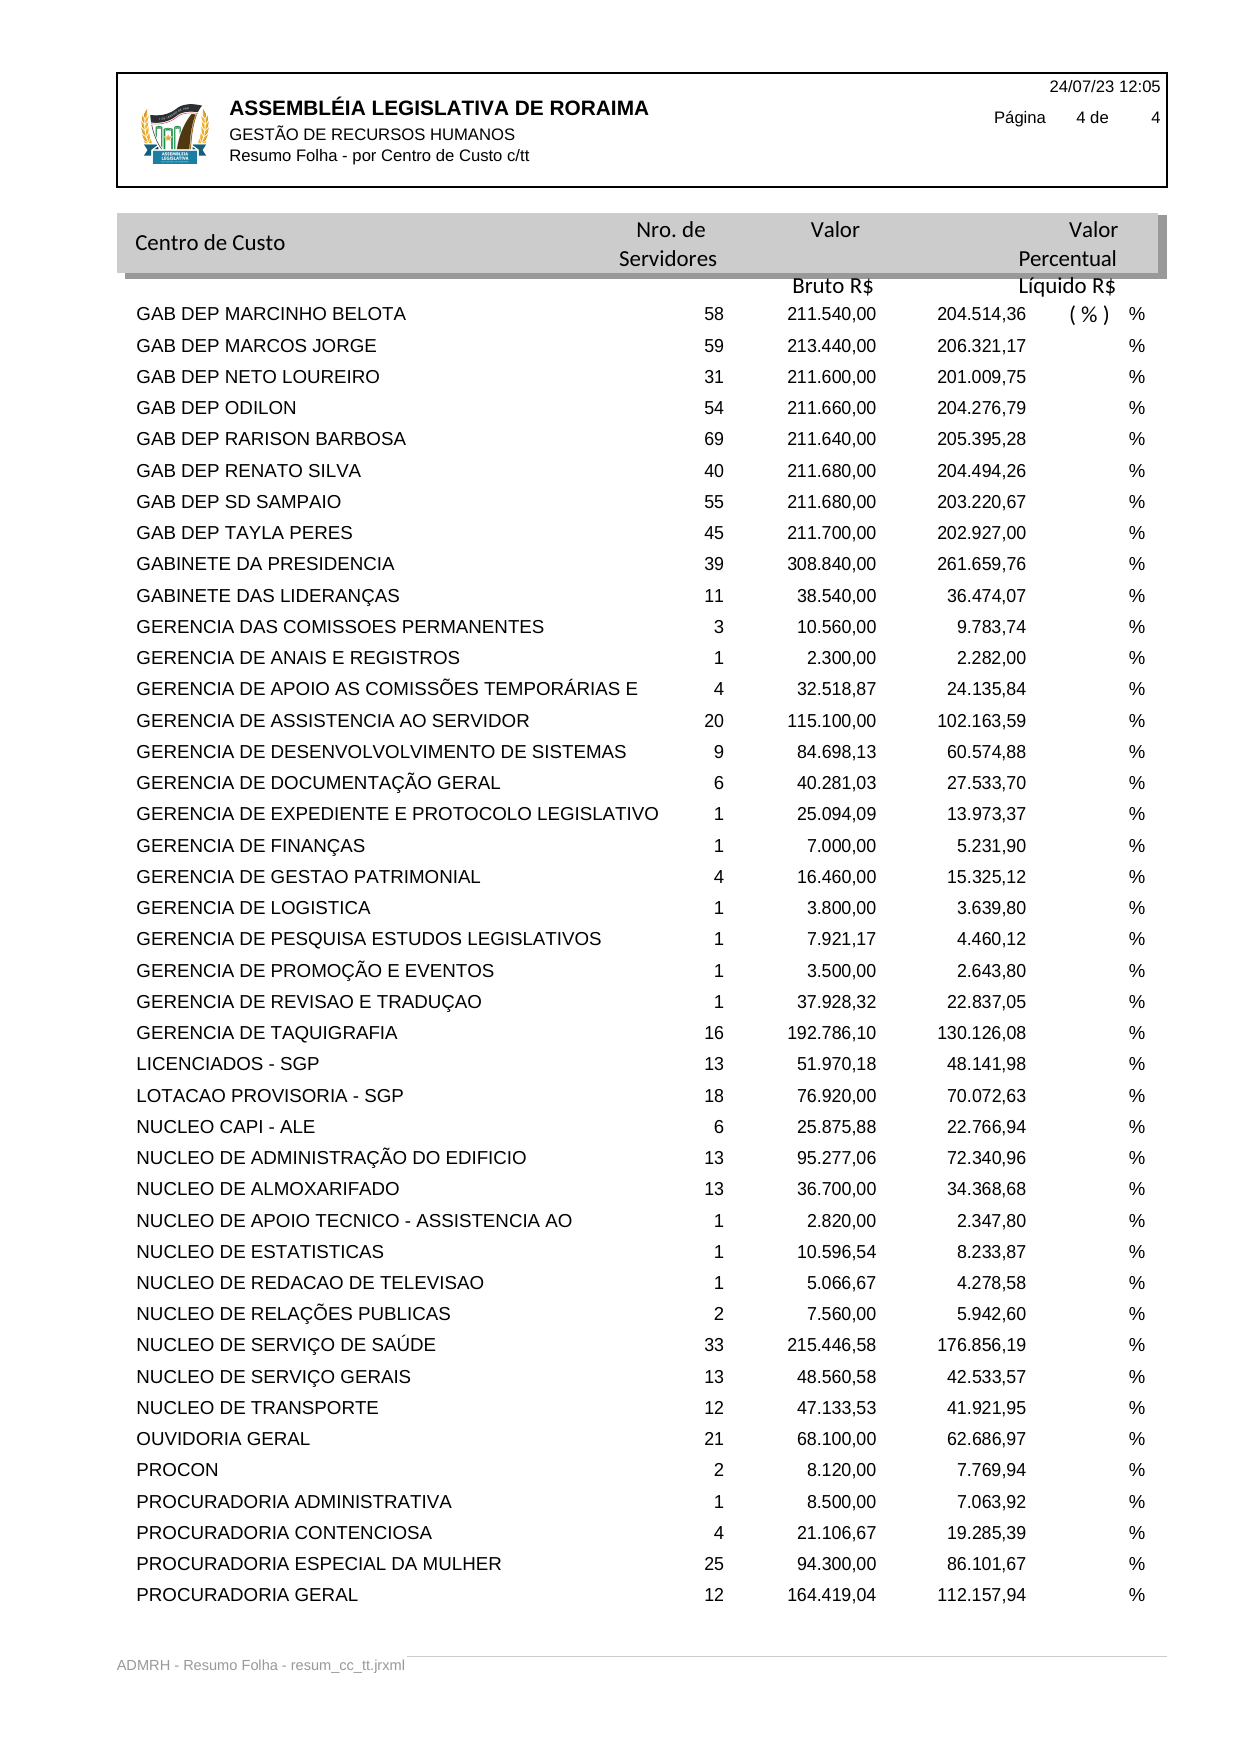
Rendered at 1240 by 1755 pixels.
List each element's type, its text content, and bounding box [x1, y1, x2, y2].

table_cell % [1077, 1236, 1150, 1267]
table_cell NUCLEO DE REDACAO DE TELEVISAO [131, 1267, 680, 1298]
table_cell 47.133,53 [753, 1392, 904, 1423]
table_cell PROCON [131, 1455, 680, 1486]
table_cell 211.700,00 [753, 518, 904, 549]
table_cell 1 [680, 799, 753, 830]
table_cell 39 [680, 549, 753, 580]
table_cell 5.066,67 [753, 1267, 904, 1298]
table_cell 10.596,54 [753, 1236, 904, 1267]
table_cell GERENCIA DE DOCUMENTAÇÃO GERAL [131, 768, 680, 799]
table_cell 2.347,80 [904, 1205, 1077, 1236]
table_cell 7.000,00 [753, 830, 904, 861]
table_cell % [1077, 1361, 1150, 1392]
table_cell 72.340,96 [904, 1143, 1077, 1174]
table_cell 22.766,94 [904, 1111, 1077, 1142]
table_cell % [1077, 1174, 1150, 1205]
table_cell 211.660,00 [753, 393, 904, 424]
table_cell 36.700,00 [753, 1174, 904, 1205]
table_cell 164.419,04 [753, 1580, 904, 1611]
table_cell 15.325,12 [904, 861, 1077, 892]
table_cell 45 [680, 518, 753, 549]
table_cell NUCLEO DE TRANSPORTE [131, 1392, 680, 1423]
table_cell 213.440,00 [753, 330, 904, 361]
table_cell % [1077, 799, 1150, 830]
table_cell 20 [680, 705, 753, 736]
table_cell 1 [680, 893, 753, 924]
table_cell GERENCIA DE ANAIS E REGISTROS [131, 643, 680, 674]
table_cell NUCLEO DE ESTATISTICAS [131, 1236, 680, 1267]
table_cell 8.233,87 [904, 1236, 1077, 1267]
table_cell 1 [680, 1267, 753, 1298]
table_cell 69 [680, 424, 753, 455]
table_cell 70.072,63 [904, 1080, 1077, 1111]
table_cell GERENCIA DE LOGISTICA [131, 893, 680, 924]
table_header GAB DEP MARCINHO BELOTA [131, 304, 680, 330]
table_cell 13 [680, 1143, 753, 1174]
table_cell % [1077, 1486, 1150, 1517]
table_cell 5.231,90 [904, 830, 1077, 861]
table_cell % [1077, 1205, 1150, 1236]
table_cell GERENCIA DE PROMOÇÃO E EVENTOS [131, 955, 680, 986]
table_cell 2 [680, 1455, 753, 1486]
table_cell 6 [680, 1111, 753, 1142]
table_cell % [1077, 1143, 1150, 1174]
table_cell % [1077, 424, 1150, 455]
table_cell OUVIDORIA GERAL [131, 1424, 680, 1455]
table_cell % [1077, 486, 1150, 517]
table_cell % [1077, 1392, 1150, 1423]
table_cell 31 [680, 361, 753, 392]
table_cell 112.157,94 [904, 1580, 1077, 1611]
table_cell % [1077, 518, 1150, 549]
table_cell % [1077, 1080, 1150, 1111]
table_cell PROCURADORIA ADMINISTRATIVA [131, 1486, 680, 1517]
table_cell NUCLEO DE ADMINISTRAÇÃO DO EDIFICIO [131, 1143, 680, 1174]
table_cell 16 [680, 1018, 753, 1049]
table_cell GABINETE DAS LIDERANÇAS [131, 580, 680, 611]
table_cell 13 [680, 1174, 753, 1205]
table_cell 1 [680, 1236, 753, 1267]
table_cell 33 [680, 1330, 753, 1361]
table_header % [1077, 304, 1150, 330]
table_cell 86.101,67 [904, 1549, 1077, 1580]
table_cell 7.769,94 [904, 1455, 1077, 1486]
table_cell % [1077, 1549, 1150, 1580]
table_cell 211.680,00 [753, 486, 904, 517]
table_cell NUCLEO DE ALMOXARIFADO [131, 1174, 680, 1205]
table_cell 2.643,80 [904, 955, 1077, 986]
table_cell % [1077, 1455, 1150, 1486]
table_header 58 [680, 304, 753, 330]
table_cell 68.100,00 [753, 1424, 904, 1455]
table_cell 4 [680, 1517, 753, 1548]
table_header 204.514,36 [904, 304, 1077, 330]
table_cell GAB DEP ODILON [131, 393, 680, 424]
table_cell 7.921,17 [753, 924, 904, 955]
table_cell % [1077, 611, 1150, 642]
table_cell 8.120,00 [753, 1455, 904, 1486]
table_cell GAB DEP RARISON BARBOSA [131, 424, 680, 455]
table_cell 42.533,57 [904, 1361, 1077, 1392]
table_cell 32.518,87 [753, 674, 904, 705]
table_cell % [1077, 580, 1150, 611]
table_cell GERENCIA DE REVISAO E TRADUÇAO [131, 986, 680, 1017]
table_cell GAB DEP TAYLA PERES [131, 518, 680, 549]
table_cell % [1077, 1517, 1150, 1548]
table_cell 176.856,19 [904, 1330, 1077, 1361]
table_cell 62.686,97 [904, 1424, 1077, 1455]
table_cell 8.500,00 [753, 1486, 904, 1517]
table_cell 4.460,12 [904, 924, 1077, 955]
table_cell % [1077, 1111, 1150, 1142]
table_cell GERENCIA DE DESENVOLVOLVIMENTO DE SISTEMAS [131, 736, 680, 767]
table_cell 2.820,00 [753, 1205, 904, 1236]
table_cell GERENCIA DE ASSISTENCIA AO SERVIDOR [131, 705, 680, 736]
table_cell 2.282,00 [904, 643, 1077, 674]
table_cell 76.920,00 [753, 1080, 904, 1111]
table_cell 4.278,58 [904, 1267, 1077, 1298]
table_cell 12 [680, 1392, 753, 1423]
table_cell 18 [680, 1080, 753, 1111]
table_cell 4 [680, 861, 753, 892]
table_cell 3 [680, 611, 753, 642]
table_cell 1 [680, 955, 753, 986]
table_cell 10.560,00 [753, 611, 904, 642]
table_cell 25.094,09 [753, 799, 904, 830]
table_cell GAB DEP NETO LOUREIRO [131, 361, 680, 392]
table_cell % [1077, 674, 1150, 705]
table_cell % [1077, 893, 1150, 924]
table_cell % [1077, 330, 1150, 361]
table_cell 261.659,76 [904, 549, 1077, 580]
table_cell GERENCIA DE EXPEDIENTE E PROTOCOLO LEGISLATIVO [131, 799, 680, 830]
table_cell % [1077, 1049, 1150, 1080]
table_cell 16.460,00 [753, 861, 904, 892]
table_cell 25 [680, 1549, 753, 1580]
table_cell 21.106,67 [753, 1517, 904, 1548]
table_cell GAB DEP MARCOS JORGE [131, 330, 680, 361]
table_cell % [1077, 1330, 1150, 1361]
table_cell 13 [680, 1049, 753, 1080]
table_cell 40.281,03 [753, 768, 904, 799]
table_cell 1 [680, 643, 753, 674]
table_cell 192.786,10 [753, 1018, 904, 1049]
table_cell % [1077, 705, 1150, 736]
table_cell 1 [680, 1486, 753, 1517]
table_cell % [1077, 1580, 1150, 1611]
table_cell 59 [680, 330, 753, 361]
table_cell 27.533,70 [904, 768, 1077, 799]
table_cell GERENCIA DE PESQUISA ESTUDOS LEGISLATIVOS [131, 924, 680, 955]
table_cell PROCURADORIA CONTENCIOSA [131, 1517, 680, 1548]
table_cell 38.540,00 [753, 580, 904, 611]
table_cell 2 [680, 1299, 753, 1330]
table_cell 130.126,08 [904, 1018, 1077, 1049]
table_cell % [1077, 986, 1150, 1017]
table_cell 2.300,00 [753, 643, 904, 674]
table_cell % [1077, 955, 1150, 986]
table_cell 211.600,00 [753, 361, 904, 392]
table_cell 215.446,58 [753, 1330, 904, 1361]
table_cell 4 [680, 674, 753, 705]
table_cell 211.640,00 [753, 424, 904, 455]
table_cell 3.800,00 [753, 893, 904, 924]
table_cell 201.009,75 [904, 361, 1077, 392]
table_cell 24.135,84 [904, 674, 1077, 705]
table_cell NUCLEO DE APOIO TECNICO - ASSISTENCIA AO [131, 1205, 680, 1236]
table_cell 3.500,00 [753, 955, 904, 986]
table_cell 203.220,67 [904, 486, 1077, 517]
table_cell 94.300,00 [753, 1549, 904, 1580]
table_cell PROCURADORIA GERAL [131, 1580, 680, 1611]
table_cell 48.560,58 [753, 1361, 904, 1392]
table_cell 36.474,07 [904, 580, 1077, 611]
table_cell % [1077, 455, 1150, 486]
table_cell % [1077, 549, 1150, 580]
table_cell 22.837,05 [904, 986, 1077, 1017]
table_cell 60.574,88 [904, 736, 1077, 767]
table_cell 12 [680, 1580, 753, 1611]
table_cell 1 [680, 924, 753, 955]
table_cell 95.277,06 [753, 1143, 904, 1174]
table_cell 54 [680, 393, 753, 424]
table_cell NUCLEO DE RELAÇÕES PUBLICAS [131, 1299, 680, 1330]
table_cell 204.494,26 [904, 455, 1077, 486]
table_cell 21 [680, 1424, 753, 1455]
table_cell % [1077, 861, 1150, 892]
table_cell 102.163,59 [904, 705, 1077, 736]
table_cell 3.639,80 [904, 893, 1077, 924]
table_cell 55 [680, 486, 753, 517]
table_cell 34.368,68 [904, 1174, 1077, 1205]
table_cell % [1077, 1299, 1150, 1330]
table_cell 48.141,98 [904, 1049, 1077, 1080]
table_cell 51.970,18 [753, 1049, 904, 1080]
table_cell % [1077, 924, 1150, 955]
table_cell 206.321,17 [904, 330, 1077, 361]
table_cell GAB DEP RENATO SILVA [131, 455, 680, 486]
table_cell % [1077, 1018, 1150, 1049]
table_cell 1 [680, 830, 753, 861]
table_cell % [1077, 1424, 1150, 1455]
table_cell LICENCIADOS - SGP [131, 1049, 680, 1080]
table_cell 37.928,32 [753, 986, 904, 1017]
table_cell GERENCIA DE GESTAO PATRIMONIAL [131, 861, 680, 892]
table_cell % [1077, 643, 1150, 674]
table_cell % [1077, 1267, 1150, 1298]
table_cell % [1077, 830, 1150, 861]
table_cell % [1077, 393, 1150, 424]
table_cell 25.875,88 [753, 1111, 904, 1142]
table_cell 19.285,39 [904, 1517, 1077, 1548]
table_cell LOTACAO PROVISORIA - SGP [131, 1080, 680, 1111]
table_cell GERENCIA DE FINANÇAS [131, 830, 680, 861]
table_cell 204.276,79 [904, 393, 1077, 424]
table_cell 11 [680, 580, 753, 611]
table_cell 205.395,28 [904, 424, 1077, 455]
table_cell GERENCIA DE TAQUIGRAFIA [131, 1018, 680, 1049]
table_header 211.540,00 [753, 304, 904, 330]
table_cell 9 [680, 736, 753, 767]
table_cell % [1077, 736, 1150, 767]
table_cell PROCURADORIA ESPECIAL DA MULHER [131, 1549, 680, 1580]
table_cell 84.698,13 [753, 736, 904, 767]
table_cell % [1077, 361, 1150, 392]
table_cell 7.560,00 [753, 1299, 904, 1330]
table_cell GABINETE DA PRESIDENCIA [131, 549, 680, 580]
table_cell GERENCIA DE APOIO AS COMISSÕES TEMPORÁRIAS E [131, 674, 680, 705]
table_cell 115.100,00 [753, 705, 904, 736]
table_cell 1 [680, 1205, 753, 1236]
table_cell GAB DEP SD SAMPAIO [131, 486, 680, 517]
table_cell % [1077, 768, 1150, 799]
table_cell 40 [680, 455, 753, 486]
table_cell NUCLEO DE SERVIÇO DE SAÚDE [131, 1330, 680, 1361]
table_cell 13.973,37 [904, 799, 1077, 830]
table_cell 5.942,60 [904, 1299, 1077, 1330]
table_cell 41.921,95 [904, 1392, 1077, 1423]
table_cell 9.783,74 [904, 611, 1077, 642]
table_cell 13 [680, 1361, 753, 1392]
table_cell GERENCIA DAS COMISSOES PERMANENTES [131, 611, 680, 642]
table_cell NUCLEO CAPI - ALE [131, 1111, 680, 1142]
table_cell 7.063,92 [904, 1486, 1077, 1517]
table_cell 308.840,00 [753, 549, 904, 580]
table_cell 1 [680, 986, 753, 1017]
table_cell 6 [680, 768, 753, 799]
table_cell NUCLEO DE SERVIÇO GERAIS [131, 1361, 680, 1392]
table_cell 202.927,00 [904, 518, 1077, 549]
table_cell 211.680,00 [753, 455, 904, 486]
